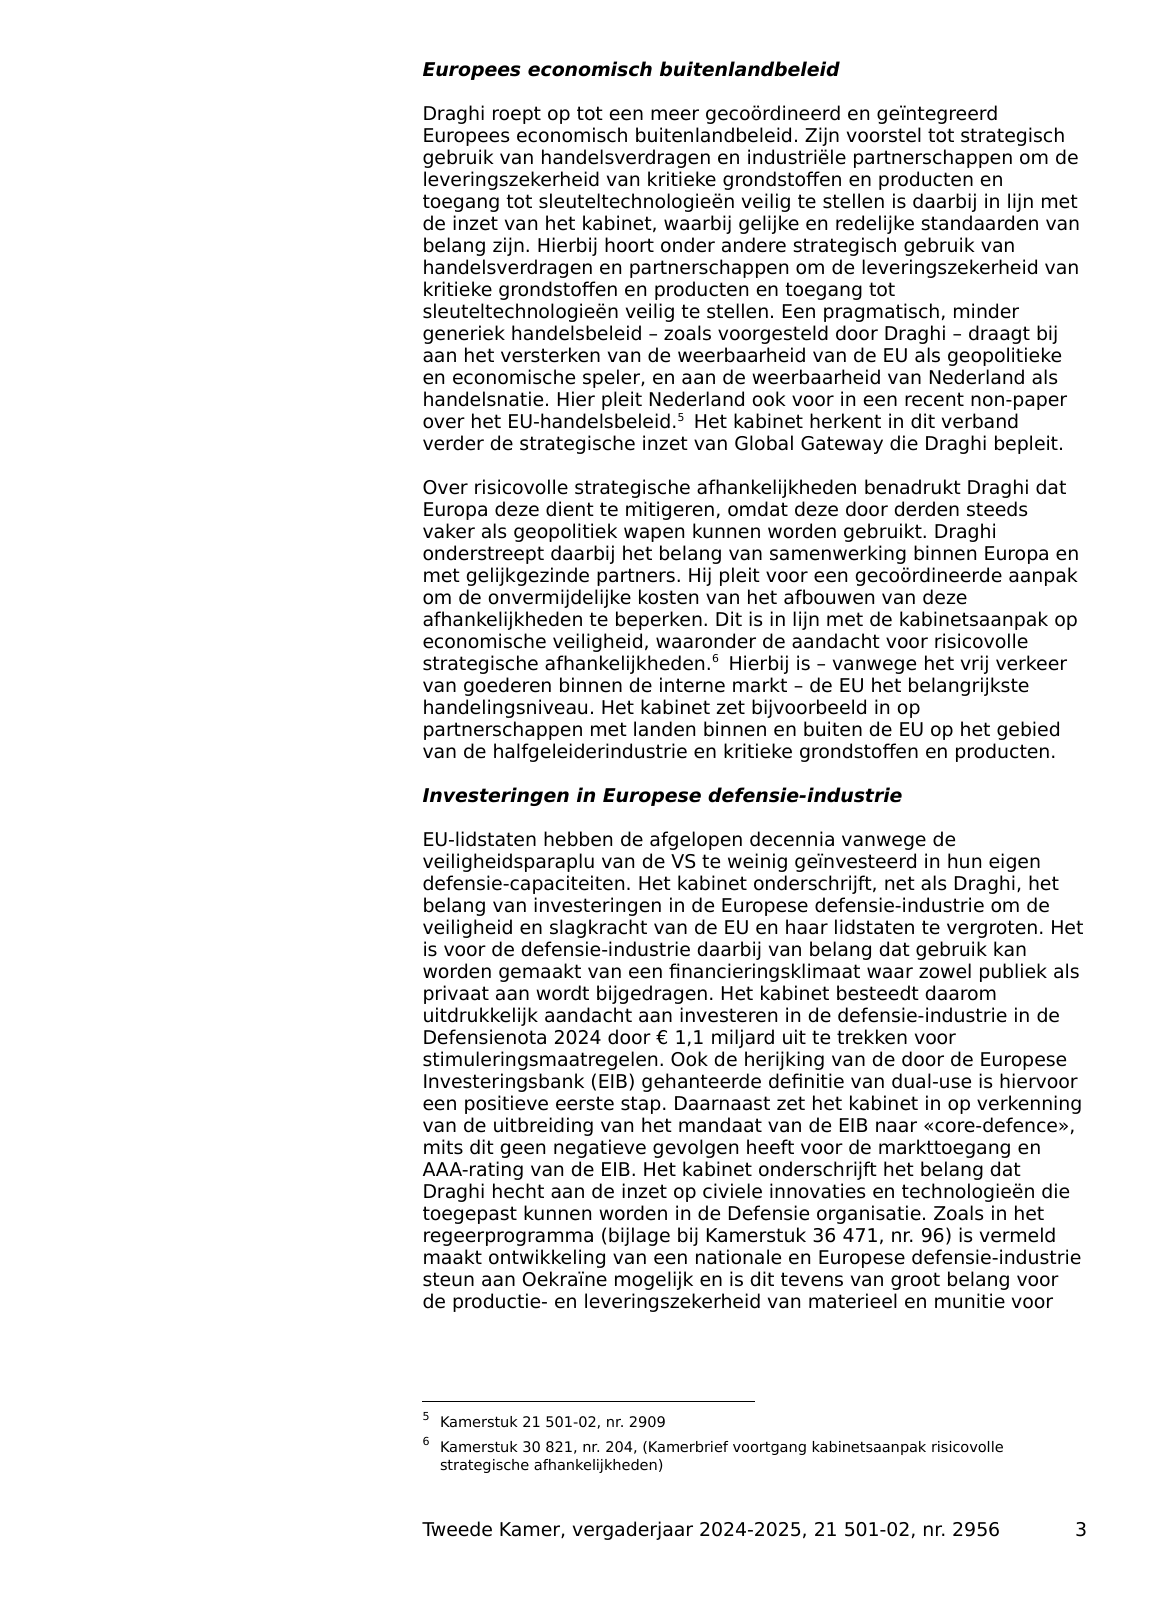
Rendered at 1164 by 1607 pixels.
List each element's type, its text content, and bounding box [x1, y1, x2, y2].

text Kamerstuk 30 821, nr. 204, (Kamerbrief voortgang kabinetsaanpak risicovolle strategische afhankelijkheden) [422, 1435, 1087, 1474]
text Over risicovolle strategische afhankelijkheden benadrukt Draghi dat Europa deze dient te mitigeren, omdat deze door derden steeds vaker als geopolitiek wapen kunnen worden gebruikt. Draghi onderstreept daarbij het belang van samenwerking binnen Europa en met gelijkgezinde partners. Hij pleit voor een gecoördineerde aanpak om de onvermijdelijke kosten van het afbouwen van deze afhankelijkheden te beperken. Dit is in lijn met de kabinetsaanpak op economische veiligheid, waaronder de aandacht voor risicovolle strategische afhankelijkheden. Hierbij is – vanwege het vrij verkeer van goederen binnen de interne markt – de EU het belangrijkste handelingsniveau. Het kabinet zet bijvoorbeeld in op partnerschappen met landen binnen en buiten de EU op het gebied van de halfgeleiderindustrie en kritieke grondstoffen en producten. [422, 477, 1087, 763]
text Kamerstuk 21 501-02, nr. 2909 [422, 1410, 1087, 1432]
subtitle Europees economisch buitenlandbeleid [422, 59, 1087, 81]
text EU-lidstaten hebben de afgelopen decennia vanwege de veiligheidsparaplu van de VS te weinig geïnvesteerd in hun eigen defensie-capaciteiten. Het kabinet onderschrijft, net als Draghi, het belang van investeringen in de Europese defensie-industrie om de veiligheid en slagkracht van de EU en haar lidstaten te vergroten. Het is voor de defensie-industrie daarbij van belang dat gebruik kan worden gemaakt van een financieringsklimaat waar zowel publiek als privaat aan wordt bijgedragen. Het kabinet besteedt daarom uitdrukkelijk aandacht aan investeren in de defensie-industrie in de Defensienota 2024 door € 1,1 miljard uit te trekken voor stimuleringsmaatregelen. Ook de herijking van de door de Europese Investeringsbank (EIB) gehanteerde definitie van dual-use is hiervoor een positieve eerste stap. Daarnaast zet het kabinet in op verkenning van de uitbreiding van het mandaat van de EIB naar «core-defence», mits dit geen negatieve gevolgen heeft voor de markttoegang en AAA-rating van de EIB. Het kabinet onderschrijft het belang dat Draghi hecht aan de inzet op civiele innovaties en technologieën die toegepast kunnen worden in de Defensie organisatie. Zoals in het regeerprogramma (bijlage bij Kamerstuk 36 471, nr. 96) is vermeld maakt ontwikkeling van een nationale en Europese defensie-industrie steun aan Oekraïne mogelijk en is dit tevens van groot belang voor de productie- en leveringszekerheid van materieel en munitie voor [422, 829, 1087, 1313]
subtitle Investeringen in Europese defensie-industrie [422, 785, 1087, 807]
text Draghi roept op tot een meer gecoördineerd en geïntegreerd Europees economisch buitenlandbeleid. Zijn voorstel tot strategisch gebruik van handelsverdragen en industriële partnerschappen om de leveringszekerheid van kritieke grondstoffen en producten en toegang tot sleuteltechnologieën veilig te stellen is daarbij in lijn met de inzet van het kabinet, waarbij gelijke en redelijke standaarden van belang zijn. Hierbij hoort onder andere strategisch gebruik van handelsverdragen en partnerschappen om de leveringszekerheid van kritieke grondstoffen en producten en toegang tot sleuteltechnologieën veilig te stellen. Een pragmatisch, minder generiek handelsbeleid – zoals voorgesteld door Draghi – draagt bij aan het versterken van de weerbaarheid van de EU als geopolitieke en economische speler, en aan de weerbaarheid van Nederland als handelsnatie. Hier pleit Nederland ook voor in een recent non-paper over het EU-handelsbeleid. Het kabinet herkent in dit verband verder de strategische inzet van Global Gateway die Draghi bepleit. [422, 103, 1087, 455]
